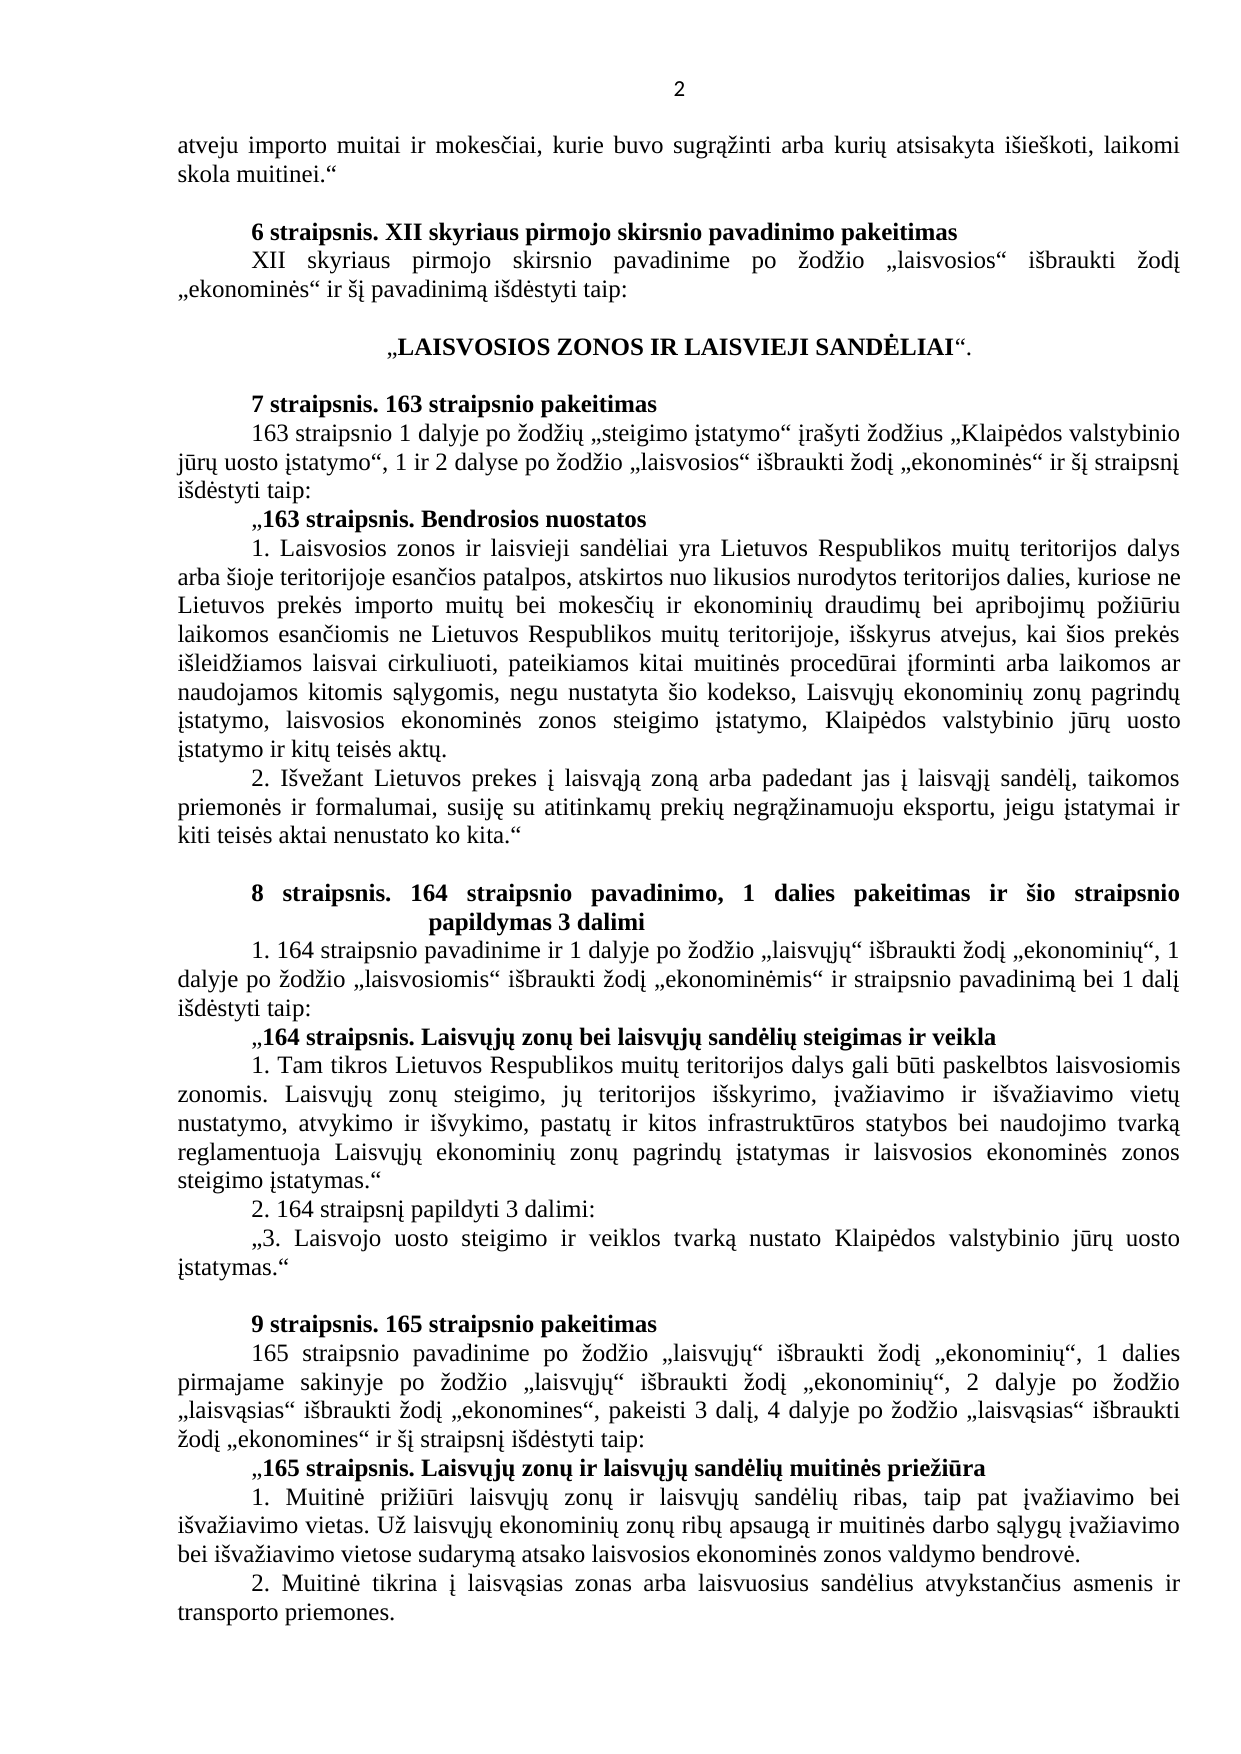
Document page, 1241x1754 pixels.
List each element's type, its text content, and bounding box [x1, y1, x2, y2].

text „164 straipsnis. Laisvųjų zonų bei laisvųjų sandėlių steigimas ir veikla [177, 1022, 1181, 1051]
text 165 straipsnio pavadinime po žodžio „laisvųjų“ išbraukti žodį „ekonominių“, 1 dalies pirmajame sakinyje po žodžio „laisvųjų“ išbraukti žodį „ekonominių“, 2 dalyje po žodžio „laisvąsias“ išbraukti žodį „ekonomines“, pakeisti 3 dalį, 4 dalyje po žodžio „laisvąsias“ išbraukti žodį „ekonomines“ ir šį straipsnį išdėstyti taip: [177, 1338, 1181, 1453]
text „3. Laisvojo uosto steigimo ir veiklos tvarką nustato Klaipėdos valstybinio jūrų uosto įstatymas.“ [177, 1223, 1181, 1281]
text 1. 164 straipsnio pavadinime ir 1 dalyje po žodžio „laisvųjų“ išbraukti žodį „ekonominių“, 1 dalyje po žodžio „laisvosiomis“ išbraukti žodį „ekonominėmis“ ir straipsnio pavadinimą bei 1 dalį išdėstyti taip: [177, 936, 1181, 1022]
text „163 straipsnis. Bendrosios nuostatos [177, 504, 1181, 533]
text 2. Muitinė tikrina į laisvąsias zonas arba laisvuosius sandėlius atvykstančius asmenis ir transporto priemones. [177, 1568, 1181, 1626]
text 1. Laisvosios zonos ir laisvieji sandėliai yra Lietuvos Respublikos muitų teritorijos dalys arba šioje teritorijoje esančios patalpos, atskirtos nuo likusios nurodytos teritorijos dalies, kuriose ne Lietuvos prekės importo muitų bei mokesčių ir ekonominių draudimų bei apribojimų požiūriu laikomos esančiomis ne Lietuvos Respublikos muitų teritorijoje, išskyrus atvejus, kai šios prekės išleidžiamos laisvai cirkuliuoti, pateikiamos kitai muitinės procedūrai įforminti arba laikomos ar naudojamos kitomis sąlygomis, negu nustatyta šio kodekso, Laisvųjų ekonominių zonų pagrindų įstatymo, laisvosios ekonominės zonos steigimo įstatymo, Klaipėdos valstybinio jūrų uosto įstatymo ir kitų teisės aktų. [177, 533, 1181, 763]
text XII skyriaus pirmojo skirsnio pavadinime po žodžio „laisvosios“ išbraukti žodį „ekonominės“ ir šį pavadinimą išdėstyti taip: [177, 246, 1181, 303]
text 163 straipsnio 1 dalyje po žodžių „steigimo įstatymo“ įrašyti žodžius „Klaipėdos valstybinio jūrų uosto įstatymo“, 1 ir 2 dalyse po žodžio „laisvosios“ išbraukti žodį „ekonominės“ ir šį straipsnį išdėstyti taip: [177, 418, 1181, 504]
text 2. Išvežant Lietuvos prekes į laisvąją zoną arba padedant jas į laisvąjį sandėlį, taikomos priemonės ir formalumai, susiję su atitinkamų prekių negrąžinamuoju eksportu, jeigu įstatymai ir kiti teisės aktai nenustato ko kita.“ [177, 763, 1181, 849]
text 6 straipsnis. XII skyriaus pirmojo skirsnio pavadinimo pakeitimas [177, 217, 1181, 246]
text 7 straipsnis. 163 straipsnio pakeitimas [177, 389, 1181, 418]
text 2. 164 straipsnį papildyti 3 dalimi: [177, 1194, 1181, 1223]
text 9 straipsnis. 165 straipsnio pakeitimas [177, 1309, 1181, 1338]
text 1. Muitinė prižiūri laisvųjų zonų ir laisvųjų sandėlių ribas, taip pat įvažiavimo bei išvažiavimo vietas. Už laisvųjų ekonominių zonų ribų apsaugą ir muitinės darbo sąlygų įvažiavimo bei išvažiavimo vietose sudarymą atsako laisvosios ekonominės zonos valdymo bendrovė. [177, 1482, 1181, 1568]
text atveju importo muitai ir mokesčiai, kurie buvo sugrąžinti arba kurių atsisakyta išieškoti, laikomi skola muitinei.“ [177, 131, 1181, 188]
text 8 straipsnis. 164 straipsnio pavadinimo, 1 dalies pakeitimas ir šio straipsnio papildymas 3 dalimi [251, 878, 1181, 936]
text „LAISVOSIOS ZONOS IR LAISVIEJI SANDĖLIAI“. [177, 332, 1181, 361]
text 1. Tam tikros Lietuvos Respublikos muitų teritorijos dalys gali būti paskelbtos laisvosiomis zonomis. Laisvųjų zonų steigimo, jų teritorijos išskyrimo, įvažiavimo ir išvažiavimo vietų nustatymo, atvykimo ir išvykimo, pastatų ir kitos infrastruktūros statybos bei naudojimo tvarką reglamentuoja Laisvųjų ekonominių zonų pagrindų įstatymas ir laisvosios ekonominės zonos steigimo įstatymas.“ [177, 1051, 1181, 1194]
text „165 straipsnis. Laisvųjų zonų ir laisvųjų sandėlių muitinės priežiūra [177, 1453, 1181, 1482]
